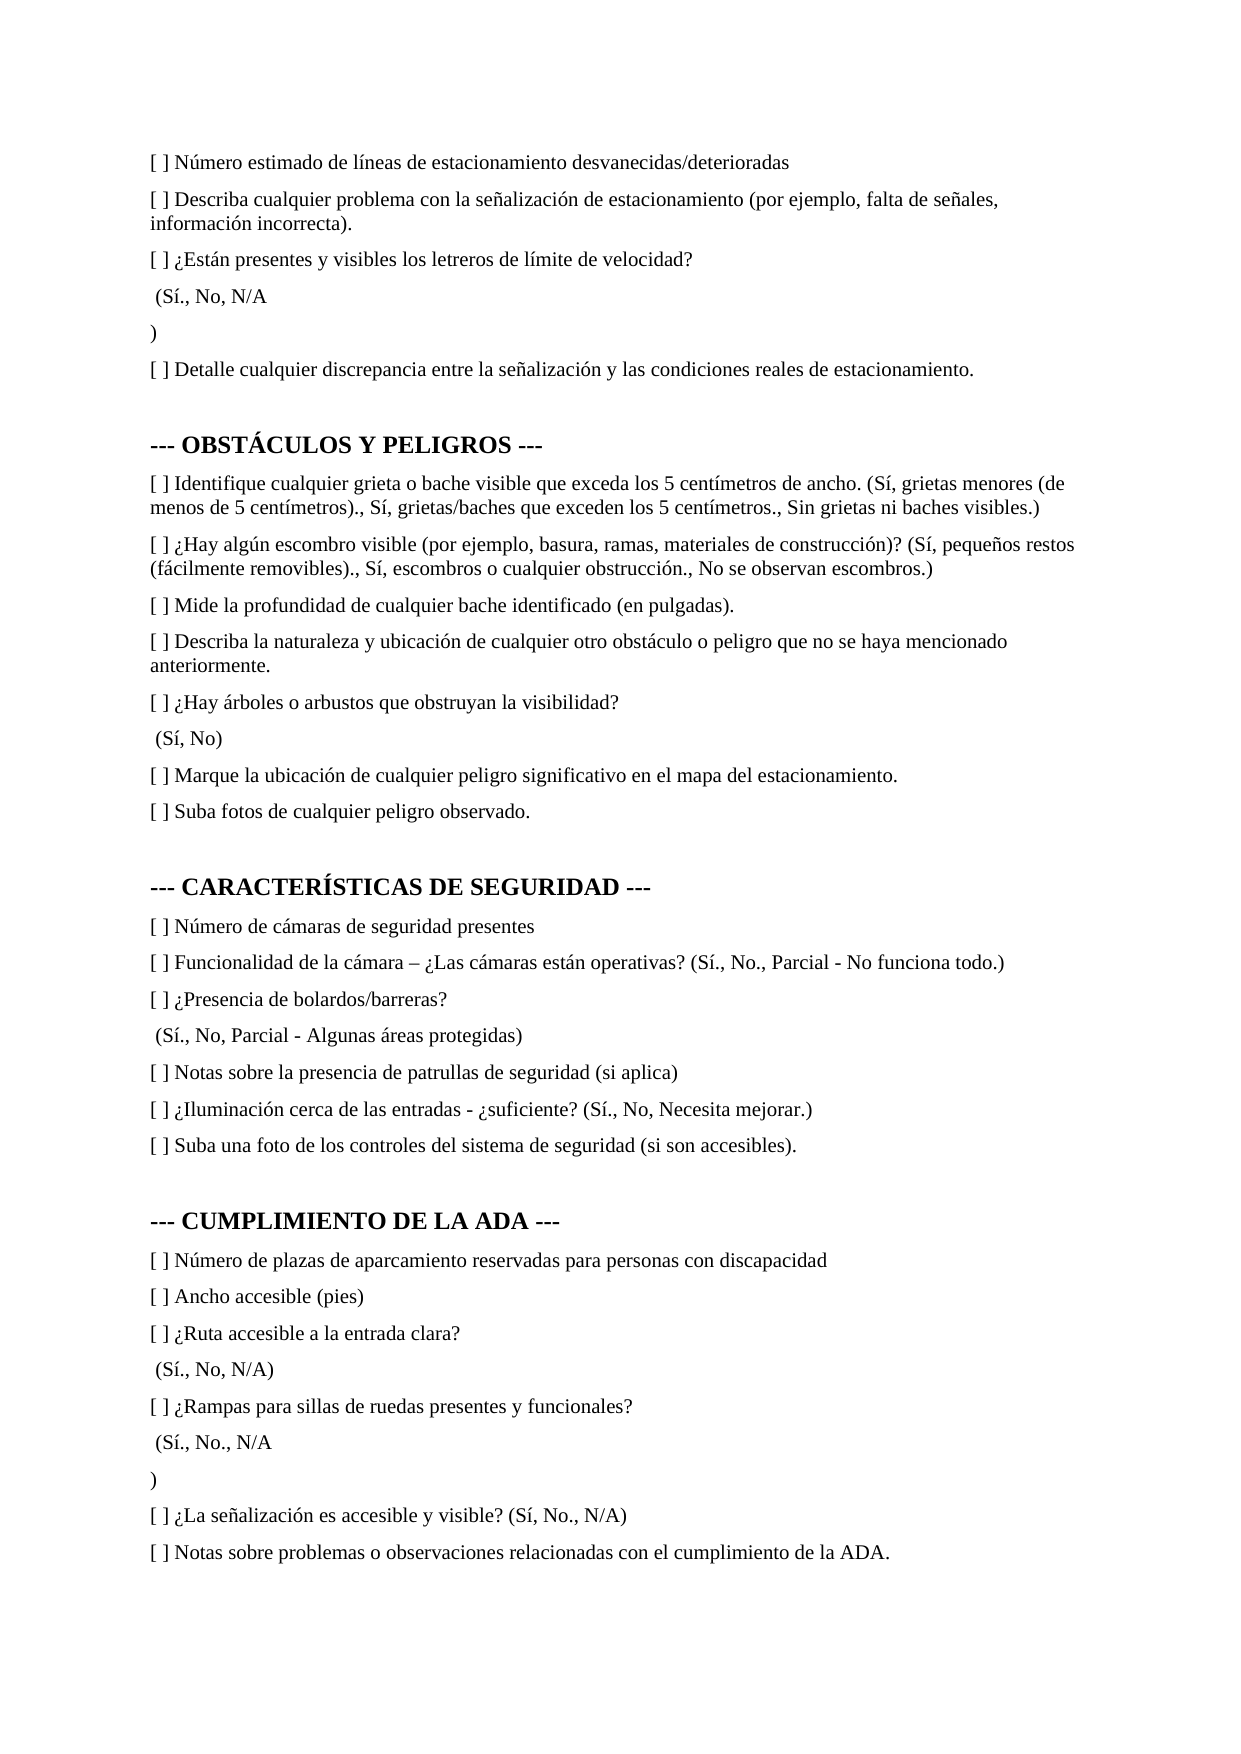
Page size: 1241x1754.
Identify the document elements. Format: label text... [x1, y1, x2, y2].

text [ ] Notas sobre la presencia de patrullas de seguridad (si aplica) [150, 1060, 1090, 1084]
text [ ] Marque la ubicación de cualquier peligro significativo en el mapa del estacionamiento. [150, 763, 1090, 787]
text --- OBSTÁCULOS Y PELIGROS --- [150, 430, 1090, 459]
text (Sí., No., N/A [150, 1430, 1090, 1454]
text (Sí., No, Parcial - Algunas áreas protegidas) [150, 1023, 1090, 1047]
text [ ] Describa cualquier problema con la señalización de estacionamiento (por ejemplo, falta de señales, información incorrecta). [150, 187, 1090, 235]
text [ ] ¿Hay algún escombro visible (por ejemplo, basura, ramas, materiales de construcción)? (Sí, pequeños restos (fácilmente removibles)., Sí, escombros o cualquier obstrucción., No se observan escombros.) [150, 532, 1090, 580]
text (Sí, No) [150, 726, 1090, 750]
text [ ] Mide la profundidad de cualquier bache identificado (en pulgadas). [150, 592, 1090, 617]
text [ ] ¿Presencia de bolardos/barreras? [150, 987, 1090, 1011]
text [ ] Notas sobre problemas o observaciones relacionadas con el cumplimiento de la ADA. [150, 1540, 1090, 1564]
text (Sí., No, N/A [150, 284, 1090, 308]
text (Sí., No, N/A) [150, 1357, 1090, 1381]
text [ ] ¿Iluminación cerca de las entradas - ¿suficiente? (Sí., No, Necesita mejorar.) [150, 1097, 1090, 1121]
text ) [150, 1467, 1090, 1491]
text [ ] Detalle cualquier discrepancia entre la señalización y las condiciones reales de estacionamiento. [150, 357, 1090, 381]
text [ ] Número de plazas de aparcamiento reservadas para personas con discapacidad [150, 1247, 1090, 1272]
text [ ] Funcionalidad de la cámara – ¿Las cámaras están operativas? (Sí., No., Parcial - No funciona todo.) [150, 950, 1090, 974]
text [ ] ¿Ruta accesible a la entrada clara? [150, 1321, 1090, 1345]
text [ ] Ancho accesible (pies) [150, 1284, 1090, 1308]
text [ ] ¿Hay árboles o arbustos que obstruyan la visibilidad? [150, 690, 1090, 714]
text --- CARACTERÍSTICAS DE SEGURIDAD --- [150, 872, 1090, 901]
text [ ] Número estimado de líneas de estacionamiento desvanecidas/deterioradas [150, 150, 1090, 174]
text [ ] Identifique cualquier grieta o bache visible que exceda los 5 centímetros de ancho. (Sí, grietas menores (de menos de 5 centímetros)., Sí, grietas/baches que exceden los 5 centímetros., Sin grietas ni baches visibles.) [150, 471, 1090, 519]
text [ ] Suba fotos de cualquier peligro observado. [150, 799, 1090, 823]
text [ ] ¿La señalización es accesible y visible? (Sí, No., N/A) [150, 1503, 1090, 1527]
text [ ] ¿Están presentes y visibles los letreros de límite de velocidad? [150, 247, 1090, 271]
text [ ] Suba una foto de los controles del sistema de seguridad (si son accesibles). [150, 1133, 1090, 1157]
text --- CUMPLIMIENTO DE LA ADA --- [150, 1206, 1090, 1235]
text [ ] Describa la naturaleza y ubicación de cualquier otro obstáculo o peligro que no se haya mencionado anteriormente. [150, 629, 1090, 677]
text ) [150, 320, 1090, 344]
text [ ] ¿Rampas para sillas de ruedas presentes y funcionales? [150, 1394, 1090, 1418]
text [ ] Número de cámaras de seguridad presentes [150, 914, 1090, 938]
